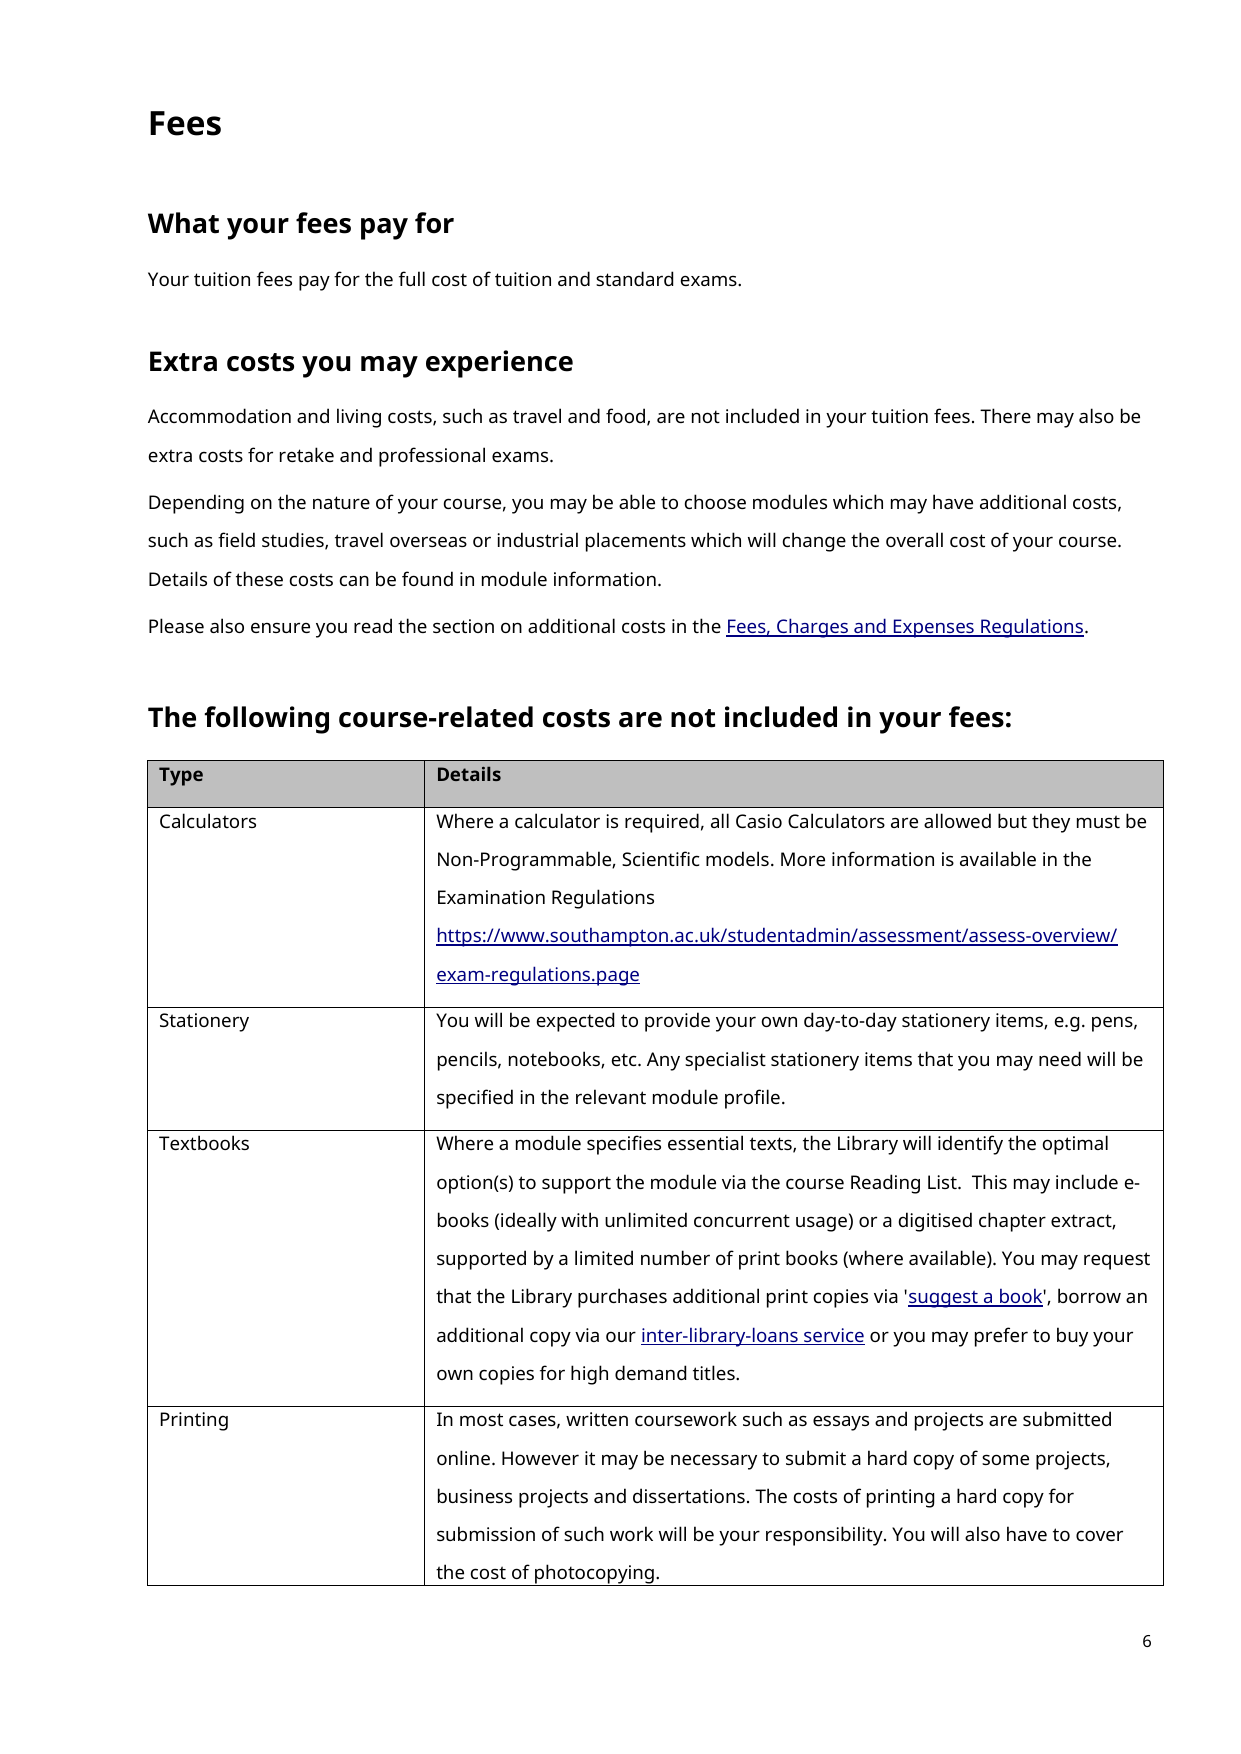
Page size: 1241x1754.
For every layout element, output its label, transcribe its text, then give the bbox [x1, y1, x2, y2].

table_cell Where a module specifies essential texts, the Library will identify the optimal option(s) to support the module via the course Reading List. This may include e-books (ideally with unlimited concurrent usage) or a digitised chapter extract, supported by a limited number of print books (where available). You may request that the Library purchases additional print copies via 'suggest a book', borrow an additional copy via our inter-library-loans service or you may prefer to buy your own copies for high demand titles. [425, 1131, 1163, 1406]
table_header Type [148, 761, 424, 807]
subtitle Extra costs you may experience [148, 342, 1152, 379]
subtitle The following course-related costs are not included in your fees: [148, 699, 1152, 736]
text Depending on the nature of your course, you may be able to choose modules which may have additional costs, such as field studies, travel overseas or industrial placements which will change the overall cost of your course. Details of these costs can be found in module information. [148, 489, 1152, 592]
table_cell In most cases, written coursework such as essays and projects are submitted online. However it may be necessary to submit a hard copy of some projects, business projects and dissertations. The costs of printing a hard copy for submission of such work will be your responsibility. You will also have to cover the cost of photocopying. [425, 1407, 1163, 1585]
subtitle What your fees pay for [148, 205, 1152, 242]
table_cell Calculators [148, 808, 424, 1007]
table_cell Textbooks [148, 1131, 424, 1406]
text Accommodation and living costs, such as travel and food, are not included in your tuition fees. There may also be extra costs for retake and professional exams. [148, 404, 1152, 467]
subtitle Fees [148, 99, 1152, 145]
table_cell Printing [148, 1407, 424, 1585]
text Your tuition fees pay for the full cost of tuition and standard exams. [148, 266, 1152, 292]
table_cell Where a calculator is required, all Casio Calculators are allowed but they must be Non-Programmable, Scientific models. More information is available in the Examination Regulations https://www.southampton.ac.uk/studentadmin/assessment/assess-overview/exam-regulations.page [425, 808, 1163, 1007]
text Please also ensure you read the section on additional costs in the Fees, Charges and Expenses Regulations. [148, 614, 1152, 639]
table_cell Stationery [148, 1008, 424, 1130]
table_header Details [425, 761, 1163, 807]
table_cell You will be expected to provide your own day-to-day stationery items, e.g. pens, pencils, notebooks, etc. Any specialist stationery items that you may need will be specified in the relevant module profile. [425, 1008, 1163, 1130]
